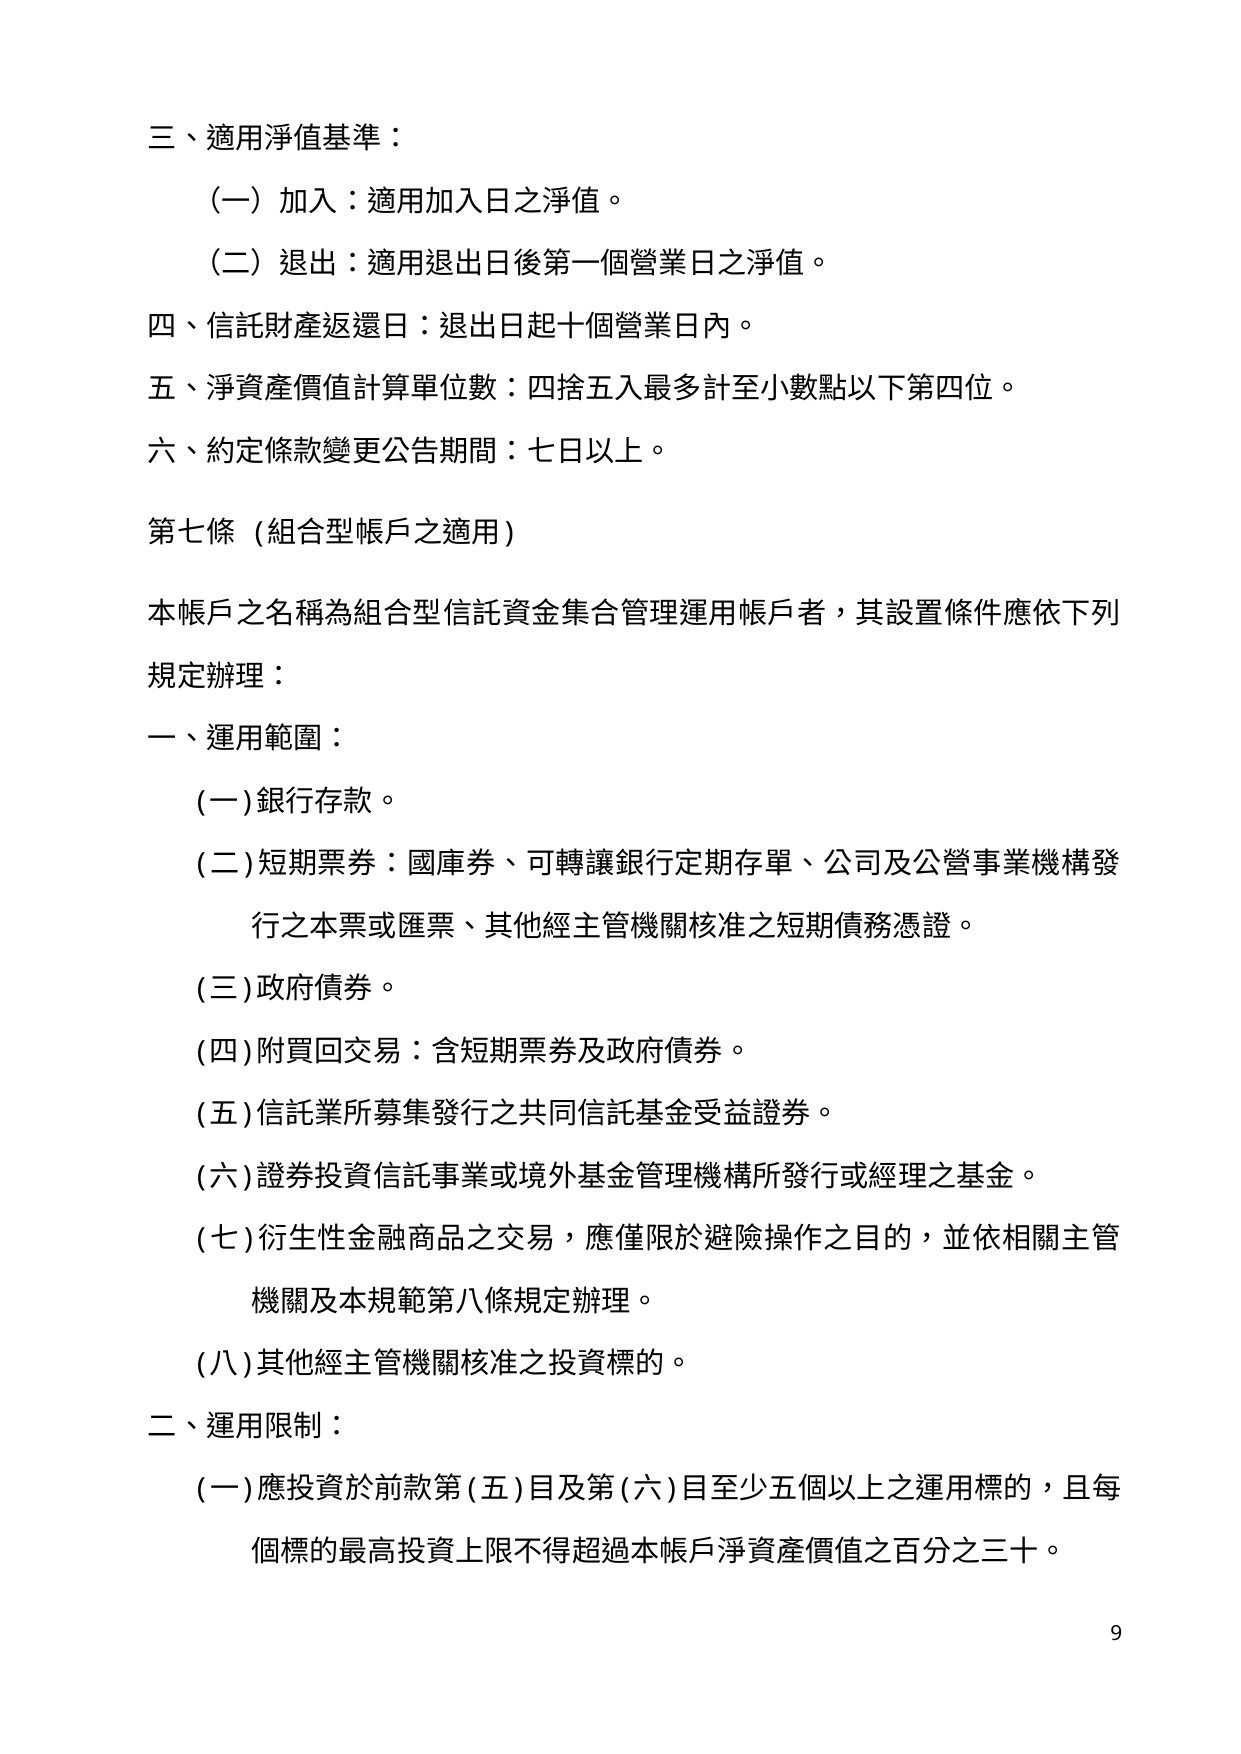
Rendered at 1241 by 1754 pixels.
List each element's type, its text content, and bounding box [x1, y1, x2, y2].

text （二）退出：適用退出日後第一個營業日之淨值。 [192, 219, 1122, 282]
text 四、信託財產返還日：退出日起十個營業日內。 [148, 282, 1122, 344]
text (一)銀行存款。 [148, 757, 1122, 819]
text (四)附買回交易：含短期票券及政府債券。 [192, 1007, 1122, 1069]
text (六)證券投資信託事業或境外基金管理機構所發行或經理之基金。 [192, 1132, 1122, 1194]
text 一、運用範圍： [148, 694, 1122, 757]
text 六、約定條款變更公告期間：七日以上。 [148, 407, 1122, 469]
text (二)短期票券：國庫券、可轉讓銀行定期存單、公司及公營事業機構發行之本票或匯票、其他經主管機關核准之短期債務憑證。 [192, 819, 1122, 944]
text (五)信託業所募集發行之共同信託基金受益證券。 [192, 1069, 1122, 1132]
text 二、運用限制： [148, 1382, 1122, 1444]
text 本帳戶之名稱為組合型信託資金集合管理運用帳戶者，其設置條件應依下列規定辦理： [148, 569, 1122, 694]
text 三、適用淨值基準： [148, 94, 1122, 157]
text (一)應投資於前款第(五)目及第(六)目至少五個以上之運用標的，且每個標的最高投資上限不得超過本帳戶淨資產價值之百分之三十。 [192, 1444, 1122, 1569]
text (三)政府債券。 [192, 944, 1122, 1007]
text 第七條 (組合型帳戶之適用) [148, 488, 1129, 551]
text 五、淨資產價值計算單位數：四捨五入最多計至小數點以下第四位。 [148, 344, 1122, 407]
text (八)其他經主管機關核准之投資標的。 [192, 1319, 1122, 1382]
text (七)衍生性金融商品之交易，應僅限於避險操作之目的，並依相關主管機關及本規範第八條規定辦理。 [192, 1194, 1122, 1319]
text （一）加入：適用加入日之淨值。 [192, 157, 1122, 219]
